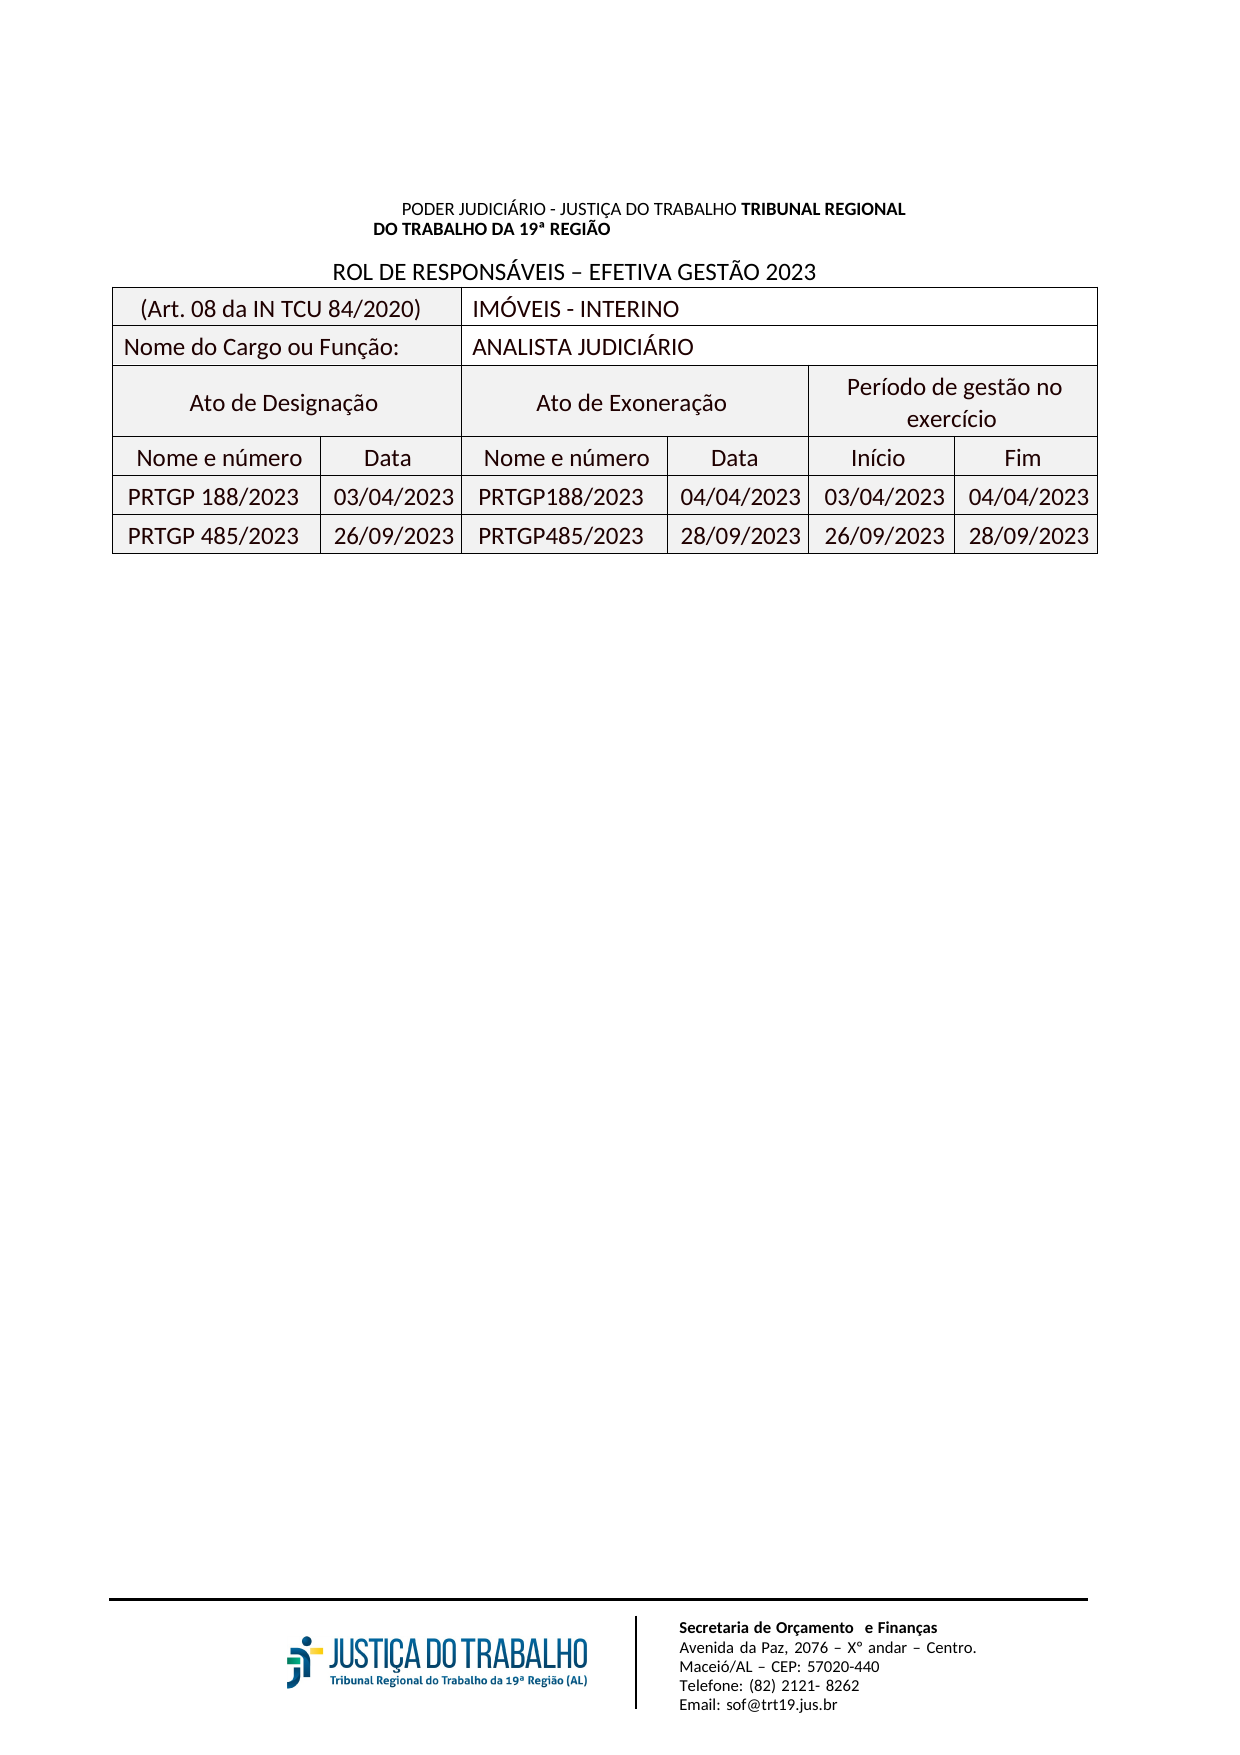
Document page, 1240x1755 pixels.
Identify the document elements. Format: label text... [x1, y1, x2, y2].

table_cell 28/09/2023 [955, 515, 1097, 553]
table_cell Ato de Designação [113, 366, 461, 436]
table_cell Nome e número [462, 437, 667, 475]
table_cell 26/09/2023 [809, 515, 954, 553]
table_cell PRTGP188/2023 [462, 476, 667, 514]
table_cell Data [321, 437, 461, 475]
table_cell Início [809, 437, 954, 475]
table_cell Período de gestão no exercício [809, 366, 1097, 436]
table_cell Data [668, 437, 808, 475]
table_cell PRTGP 188/2023 [113, 476, 320, 514]
table_cell 03/04/2023 [321, 476, 461, 514]
table_cell ANALISTA JUDICIÁRIO [462, 326, 1097, 364]
table_cell 26/09/2023 [321, 515, 461, 553]
table_cell Fim [955, 437, 1097, 475]
table_cell PRTGP485/2023 [462, 515, 667, 553]
table_cell 03/04/2023 [809, 476, 954, 514]
table_cell 28/09/2023 [668, 515, 808, 553]
table_cell PRTGP 485/2023 [113, 515, 320, 553]
table_cell Ato de Exoneração [462, 366, 808, 436]
table_cell IMÓVEIS - INTERINO [462, 288, 1097, 325]
table_cell 04/04/2023 [668, 476, 808, 514]
table_cell 04/04/2023 [955, 476, 1097, 514]
table_cell (Art. 08 da IN TCU 84/2020) [113, 288, 461, 325]
table_cell Nome e número [113, 437, 320, 475]
table_cell Nome do Cargo ou Função: [113, 326, 461, 364]
